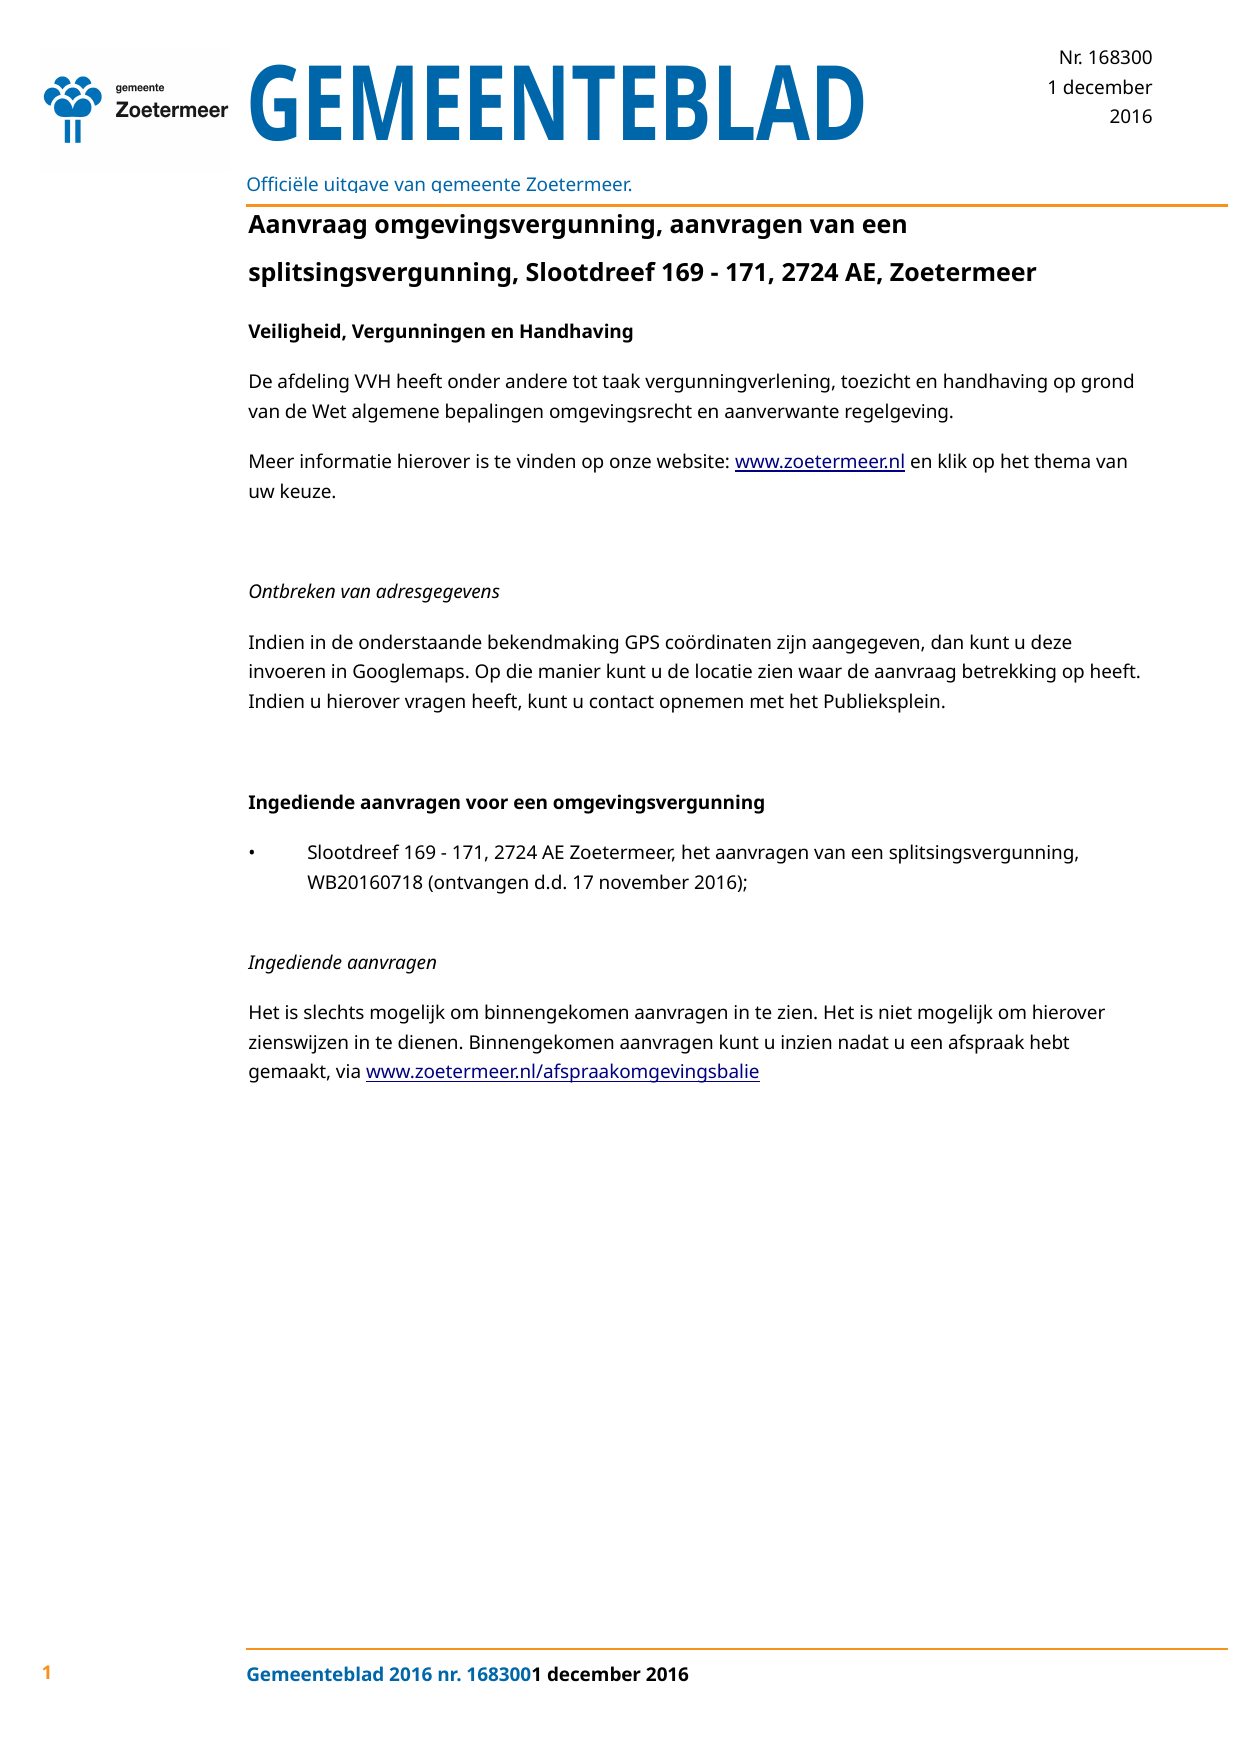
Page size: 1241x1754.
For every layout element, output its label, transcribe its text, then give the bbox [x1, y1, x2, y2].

text Ingediende aanvragen voor een omgevingsvergunning [248, 789, 1152, 815]
text Meer informatie hierover is te vinden op onze website: www.zoetermeer.nl en klik op het thema van uw keuze. [248, 448, 1152, 504]
text Indien in de onderstaande bekendmaking GPS coördinaten zijn aangegeven, dan kunt u deze invoeren in Googlemaps. Op die manier kunt u de locatie zien waar de aanvraag betrekking op heeft. Indien u hierover vragen heeft, kunt u contact opnemen met het Publieksplein. [248, 629, 1152, 714]
text Veiligheid, Vergunningen en Handhaving [248, 318, 1152, 344]
text Ingediende aanvragen [248, 949, 1152, 975]
text Ontbreken van adresgegevens [248, 579, 1152, 604]
picture [41, 47, 231, 172]
text Aanvraag omgevingsvergunning, aanvragen van een splitsingsvergunning, Slootdreef 169 - 171, 2724 AE, Zoetermeer [248, 207, 1152, 288]
text Het is slechts mogelijk om binnengekomen aanvragen in te zien. Het is niet mogelijk om hierover zienswijzen in te dienen. Binnengekomen aanvragen kunt u inzien nadat u een afspraak hebt gemaakt, via www.zoetermeer.nl/afspraakomgevingsbalie [248, 999, 1152, 1084]
text De afdeling VVH heeft onder andere tot taak vergunningverlening, toezicht en handhaving op grond van de Wet algemene bepalingen omgevingsrecht en aanverwante regelgeving. [248, 368, 1152, 424]
list Slootdreef 169 - 171, 2724 AE Zoetermeer, het aanvragen van een splitsingsvergunning, WB20160718 (ontvangen d.d. 17 november 2016); [248, 839, 1152, 895]
